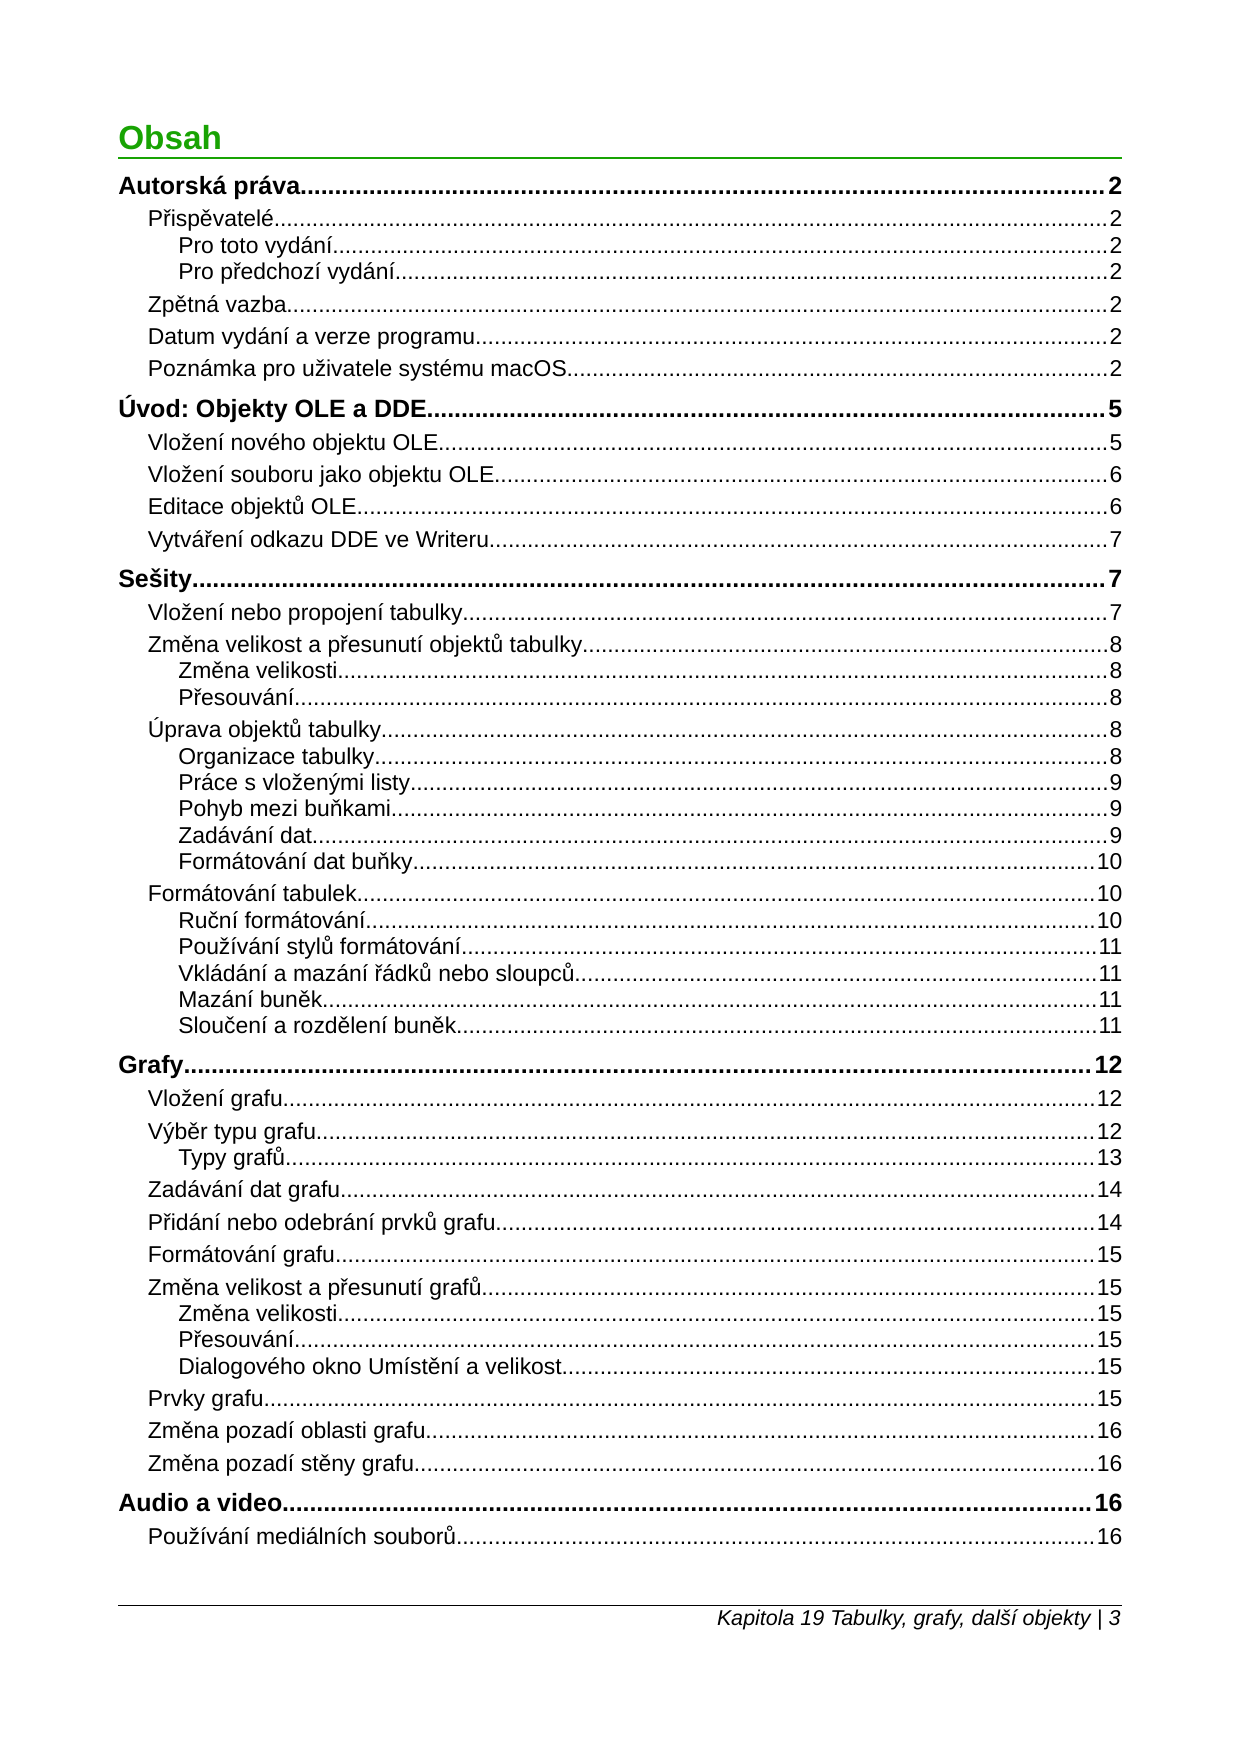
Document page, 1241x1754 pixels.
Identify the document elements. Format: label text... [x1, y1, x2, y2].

text Změna velikost a přesunutí grafů 15 [148, 1274, 1122, 1300]
text Formátování tabulek 10 [148, 880, 1122, 907]
text Změna velikost a přesunutí objektů tabulky 8 [148, 631, 1122, 657]
text Přesouvání 15 [178, 1326, 1122, 1353]
text Ruční formátování 10 [178, 907, 1122, 933]
text Prvky grafu 15 [148, 1385, 1122, 1411]
text Pohyb mezi buňkami 9 [178, 795, 1122, 822]
text Práce s vloženými listy 9 [178, 769, 1122, 795]
text Používání mediálních souborů 16 [148, 1523, 1122, 1549]
text Vytváření odkazu DDE ve Writeru 7 [148, 526, 1122, 552]
text Mazání buněk 11 [178, 986, 1122, 1012]
text Formátování grafu 15 [148, 1241, 1122, 1268]
text Zadávání dat 9 [178, 822, 1122, 848]
text Přidání nebo odebrání prvků grafu 14 [148, 1209, 1122, 1235]
text Formátování dat buňky 10 [178, 848, 1122, 874]
text Úvod: Objekty OLE a DDE 5 [118, 394, 1122, 422]
text Dialogového okno Umístění a velikost 15 [178, 1353, 1122, 1379]
text Typy grafů 13 [178, 1144, 1122, 1170]
text Pro předchozí vydání 2 [178, 258, 1122, 284]
subtitle Obsah [118, 118, 1122, 157]
text Změna pozadí oblasti grafu 16 [148, 1417, 1122, 1444]
text Sešity 7 [118, 564, 1122, 593]
text Audio a video 16 [118, 1488, 1122, 1517]
text Editace objektů OLE 6 [148, 493, 1122, 519]
text Zpětná vazba 2 [148, 291, 1122, 317]
text Přispěvatelé 2 [148, 205, 1122, 232]
text Vkládání a mazání řádků nebo sloupců 11 [178, 959, 1122, 986]
text Vložení nového objektu OLE 5 [148, 428, 1122, 455]
text Změna velikosti 15 [178, 1300, 1122, 1326]
text Vložení grafu 12 [148, 1085, 1122, 1112]
text Pro toto vydání 2 [178, 232, 1122, 258]
text Organizace tabulky 8 [178, 743, 1122, 769]
text Datum vydání a verze programu 2 [148, 323, 1122, 349]
text Sloučení a rozdělení buněk 11 [178, 1012, 1122, 1038]
text Používání stylů formátování 11 [178, 933, 1122, 959]
text Změna pozadí stěny grafu 16 [148, 1450, 1122, 1476]
text Zadávání dat grafu 14 [148, 1176, 1122, 1203]
text Přesouvání 8 [178, 684, 1122, 710]
text Poznámka pro uživatele systému macOS 2 [148, 355, 1122, 382]
text Změna velikosti 8 [178, 657, 1122, 684]
text Výběr typu grafu 12 [148, 1118, 1122, 1144]
text Úprava objektů tabulky 8 [148, 716, 1122, 743]
text Grafy 12 [118, 1051, 1122, 1079]
text Vložení souboru jako objektu OLE 6 [148, 461, 1122, 487]
text Vložení nebo propojení tabulky 7 [148, 599, 1122, 625]
text Autorská práva 2 [118, 171, 1122, 199]
